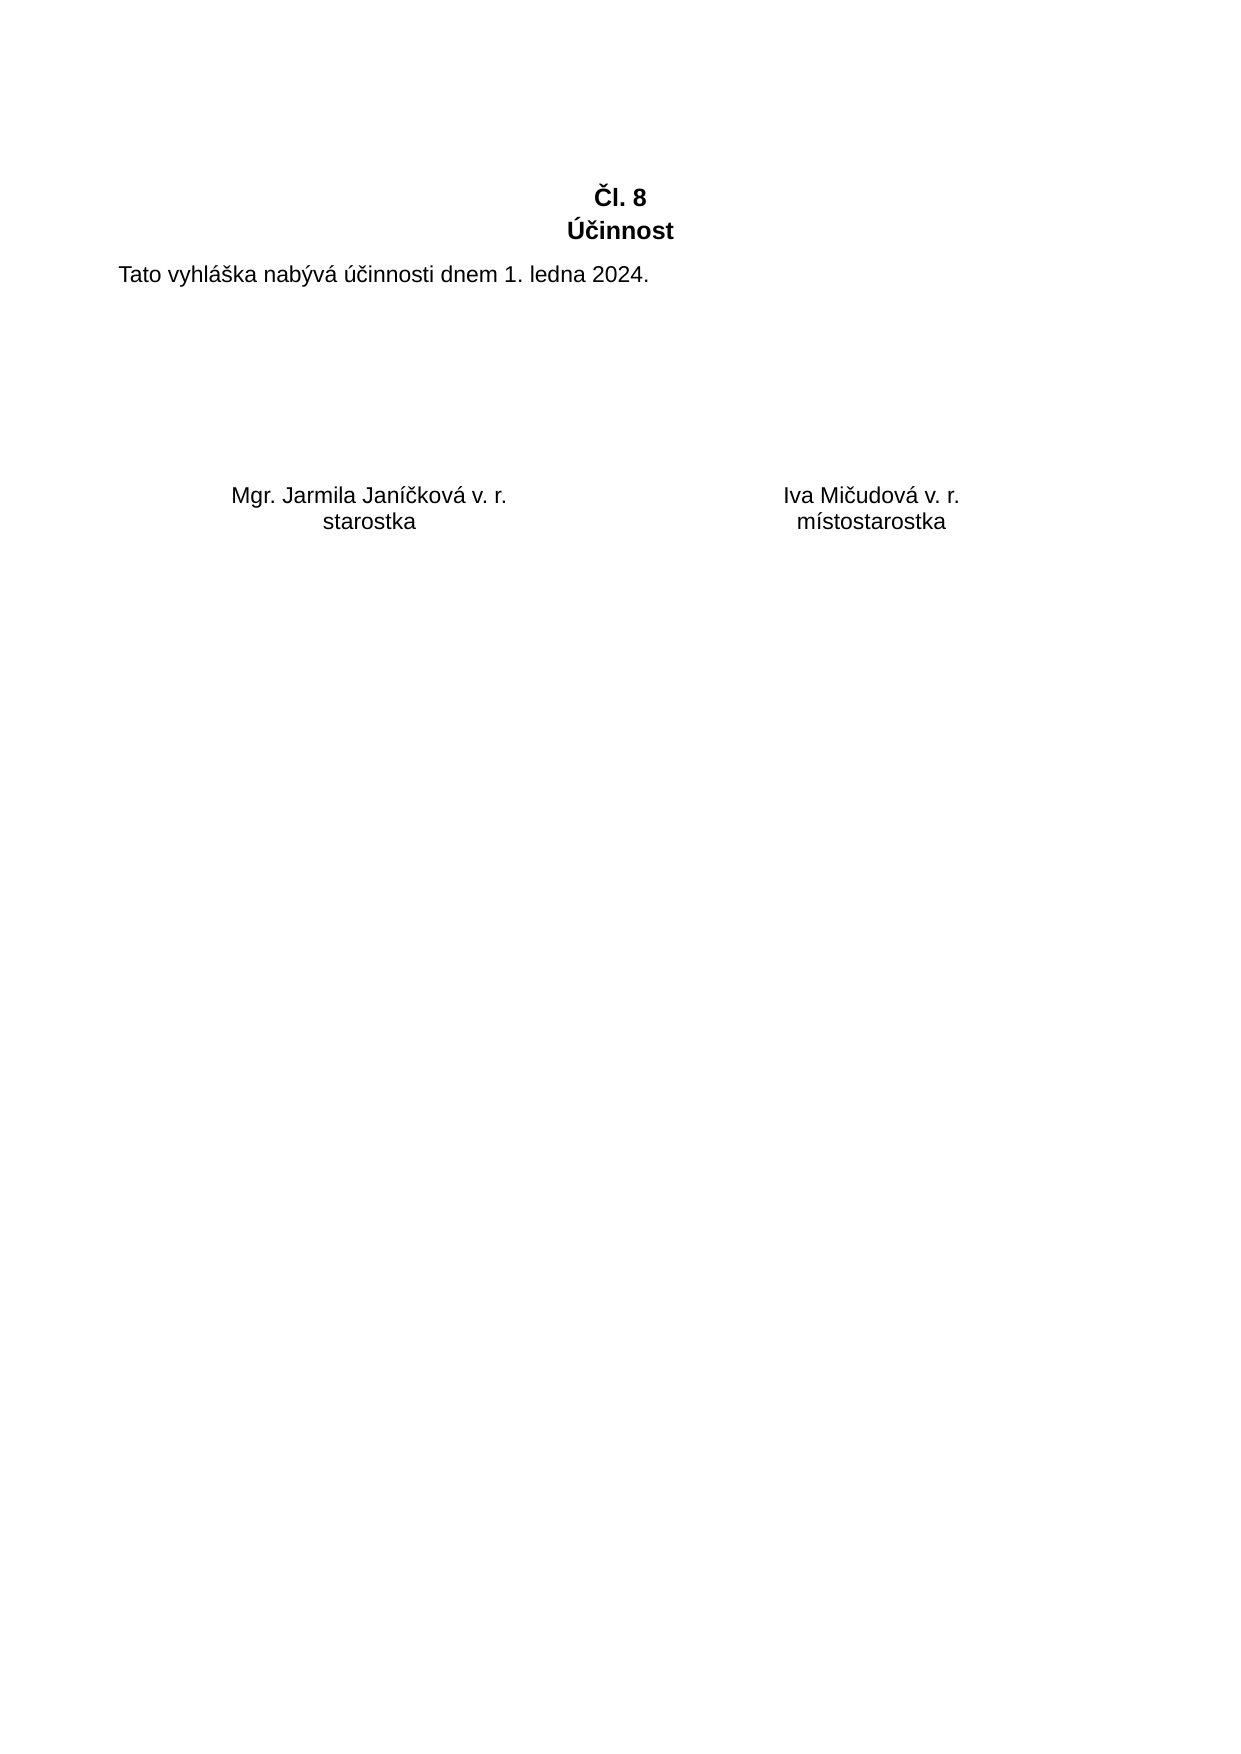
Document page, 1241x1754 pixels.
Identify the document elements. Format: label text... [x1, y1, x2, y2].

table_header Mgr. Jarmila Janíčková v. r. starostka [118, 422, 620, 540]
table_header Iva Mičudová v. r. místostarostka [620, 422, 1122, 540]
subtitle Čl. 8 Účinnost [118, 183, 1122, 244]
table_cell [620, 540, 1122, 658]
table_cell [118, 540, 620, 658]
text Tato vyhláška nabývá účinnosti dnem 1. ledna 2024. [118, 261, 1122, 288]
